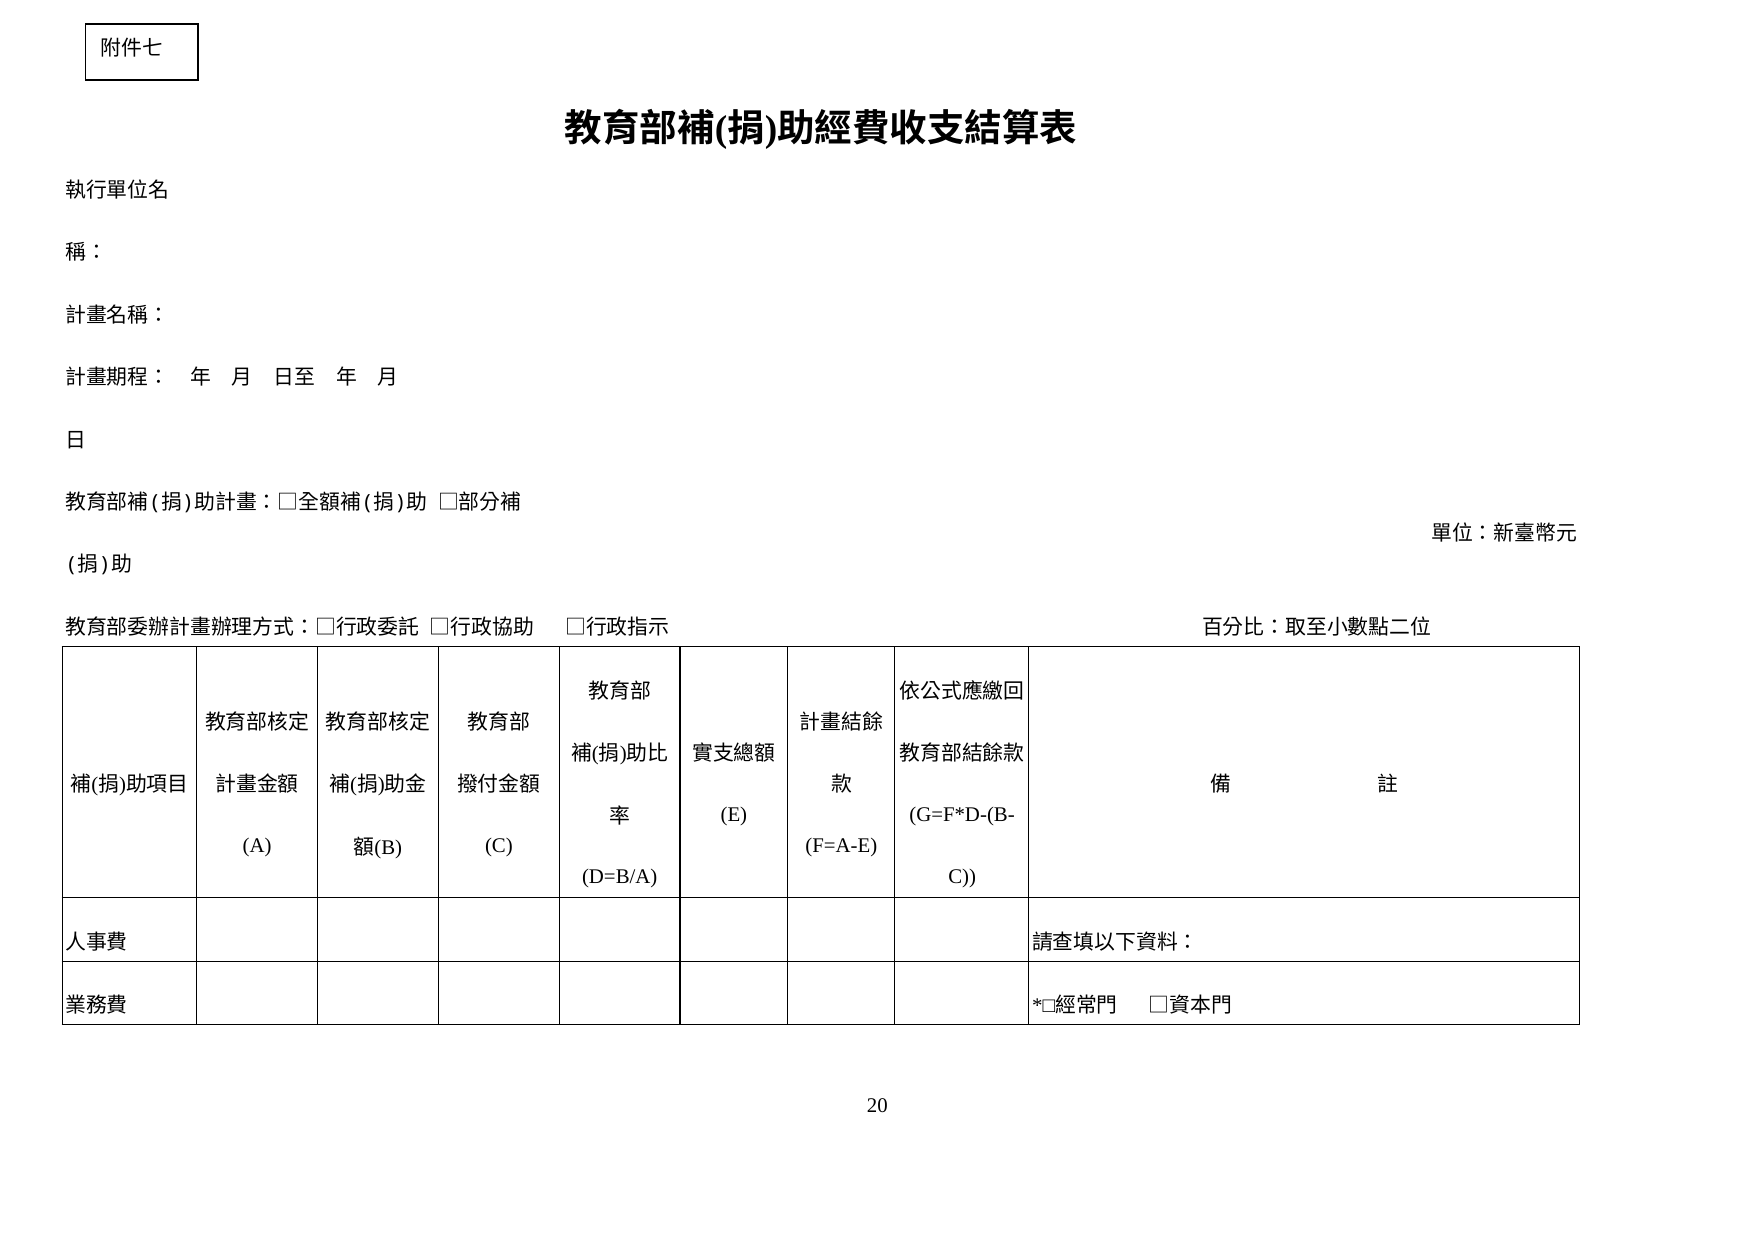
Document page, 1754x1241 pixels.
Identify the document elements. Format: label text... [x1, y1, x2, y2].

table_cell 教育部 撥付金額 (C) [439, 647, 559, 897]
table_cell 教育部委辦計畫辦理方式：□行政委託 □行政協助 □行政指示 [62, 584, 680, 646]
table_cell [680, 146, 787, 271]
table_cell 實支總額 (E) [681, 647, 787, 897]
table_cell [196, 271, 317, 334]
table_cell [438, 334, 559, 459]
table_cell [317, 146, 438, 271]
table_cell [438, 271, 559, 334]
table_cell [559, 146, 680, 271]
table_cell 教育部核定補(捐)助金額(B) [318, 647, 438, 897]
table_cell [680, 459, 787, 584]
table_cell [895, 962, 1028, 1024]
table_cell [197, 962, 317, 1024]
table_cell 計畫名稱： [62, 271, 196, 334]
table_cell [680, 334, 787, 459]
table_cell [560, 898, 679, 961]
table_cell [680, 271, 787, 334]
table_cell 請查填以下資料： [1029, 898, 1579, 961]
table_cell 教育部補(捐)助計畫：□全額補(捐)助 □部分補(捐)助 [62, 459, 559, 584]
table_cell 單位：新臺幣元 [788, 459, 1580, 584]
table_cell 業務費 [63, 962, 196, 1024]
table_cell 計畫結餘款 (F=A-E) [788, 647, 894, 897]
table_cell [681, 898, 787, 961]
table_cell [197, 898, 317, 961]
table_cell [318, 898, 438, 961]
table_cell [439, 962, 559, 1024]
table_cell [788, 271, 1580, 334]
table_cell 備 註 [1029, 647, 1579, 897]
table_cell [559, 334, 680, 459]
table_cell [788, 334, 1580, 459]
table_cell 執行單位名稱： [62, 146, 196, 271]
table_cell [560, 962, 679, 1024]
table_cell [895, 898, 1028, 961]
table_cell [681, 962, 787, 1024]
table_cell [317, 271, 438, 334]
table_cell [788, 146, 1580, 271]
table_cell 人事費 [63, 898, 196, 961]
table_cell 補(捐)助項目 [63, 647, 196, 897]
table_cell 教育部核定 計畫金額 (A) [197, 647, 317, 897]
table_cell 依公式應繳回 教育部結餘款 (G=F*D-(B-C)) [895, 647, 1028, 897]
table_cell [680, 584, 787, 646]
table_cell 計畫期程： 年 月 日至 年 月 日 [62, 334, 438, 459]
table_cell [788, 898, 894, 961]
table_cell [196, 146, 317, 271]
table_cell [559, 271, 680, 334]
table_cell *□經常門 □資本門 [1029, 962, 1579, 1024]
table_cell [439, 898, 559, 961]
table_cell [559, 459, 680, 584]
table_cell [438, 146, 559, 271]
table_cell [788, 962, 894, 1024]
table_cell [318, 962, 438, 1024]
table_header 教育部補(捐)助經費收支結算表 [62, 84, 1580, 146]
table_cell 百分比：取至小數點二位 [788, 584, 1580, 646]
table_cell 教育部 補(捐)助比率 (D=B/A) [560, 647, 679, 897]
